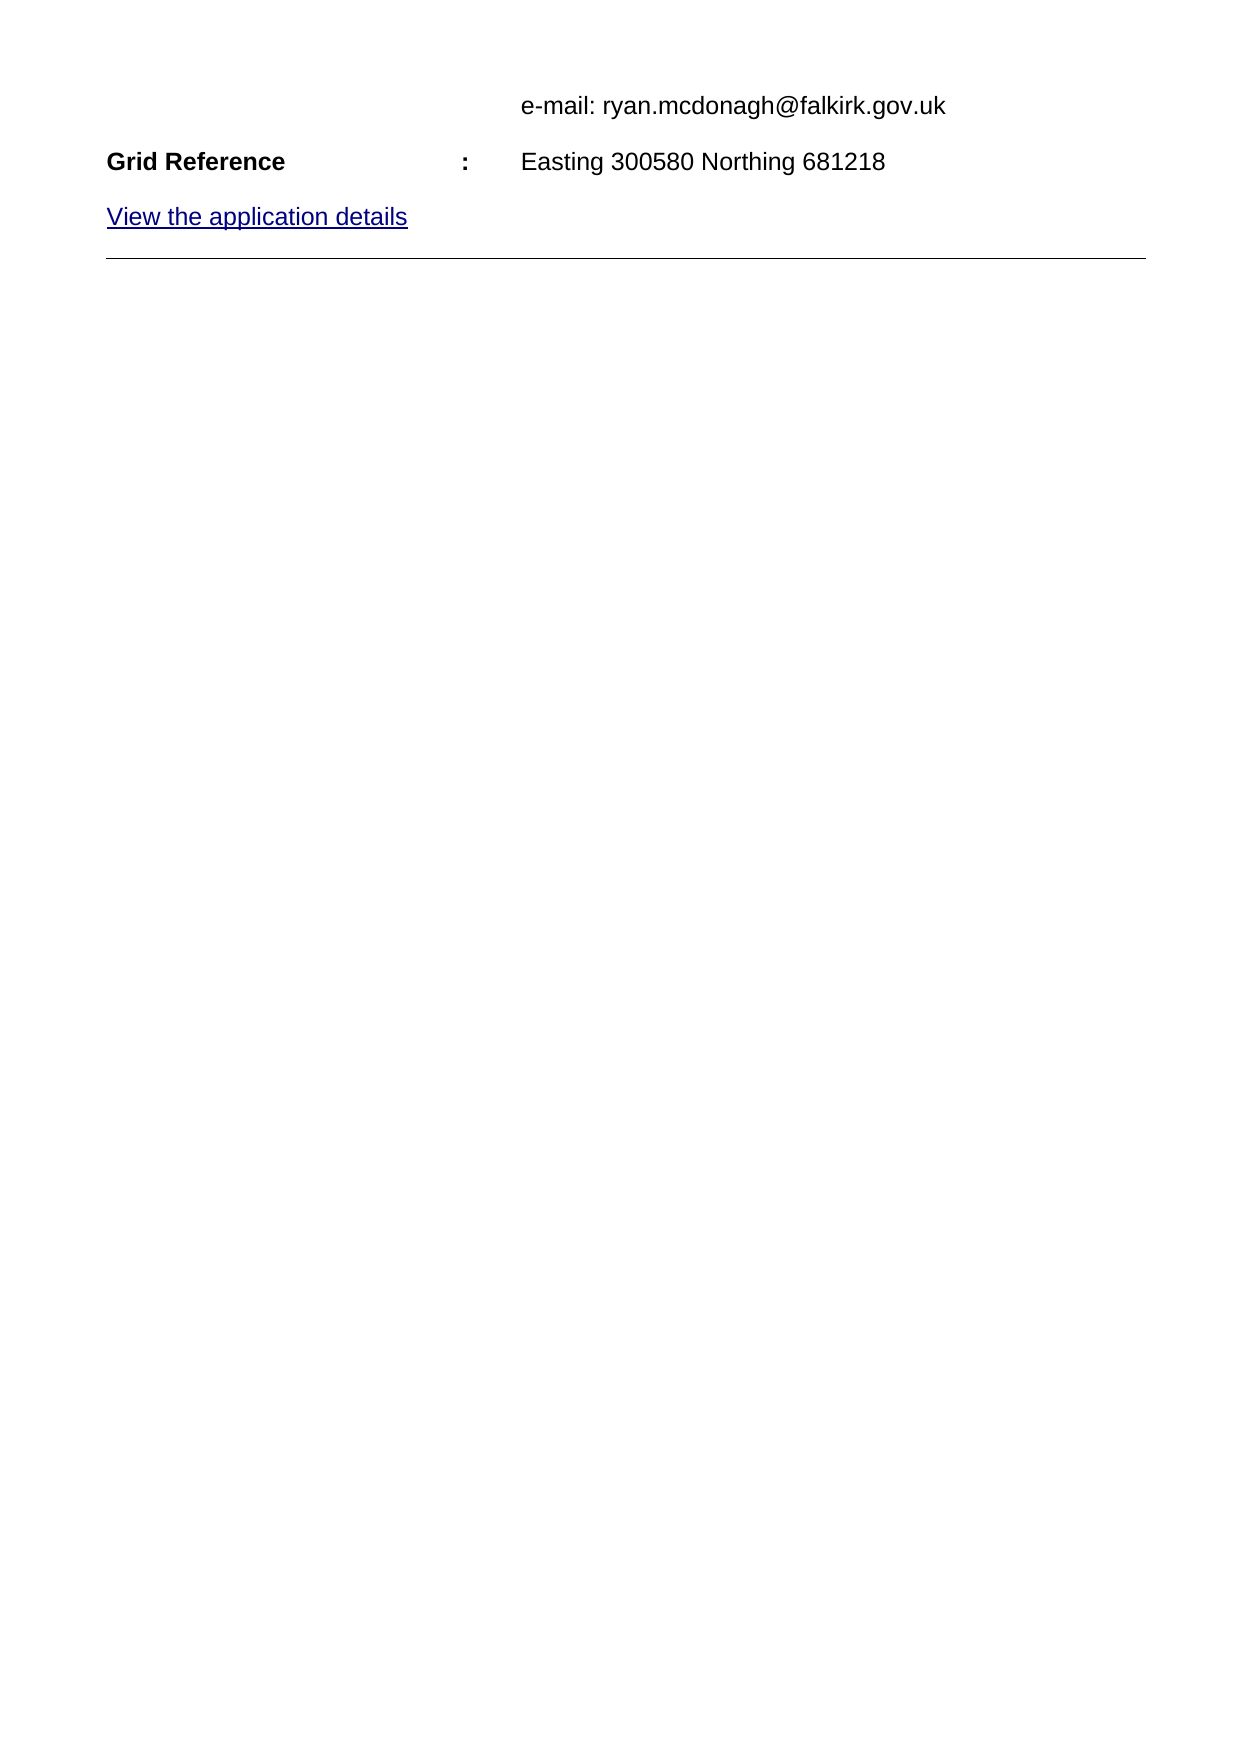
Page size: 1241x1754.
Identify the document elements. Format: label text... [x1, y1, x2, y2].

text e-mail: ryan.mcdonagh@falkirk.gov.uk [106, 91, 1146, 119]
text View the application details [106, 202, 1146, 231]
text Grid Reference : Easting 300580 Northing 681218 [106, 146, 1146, 175]
